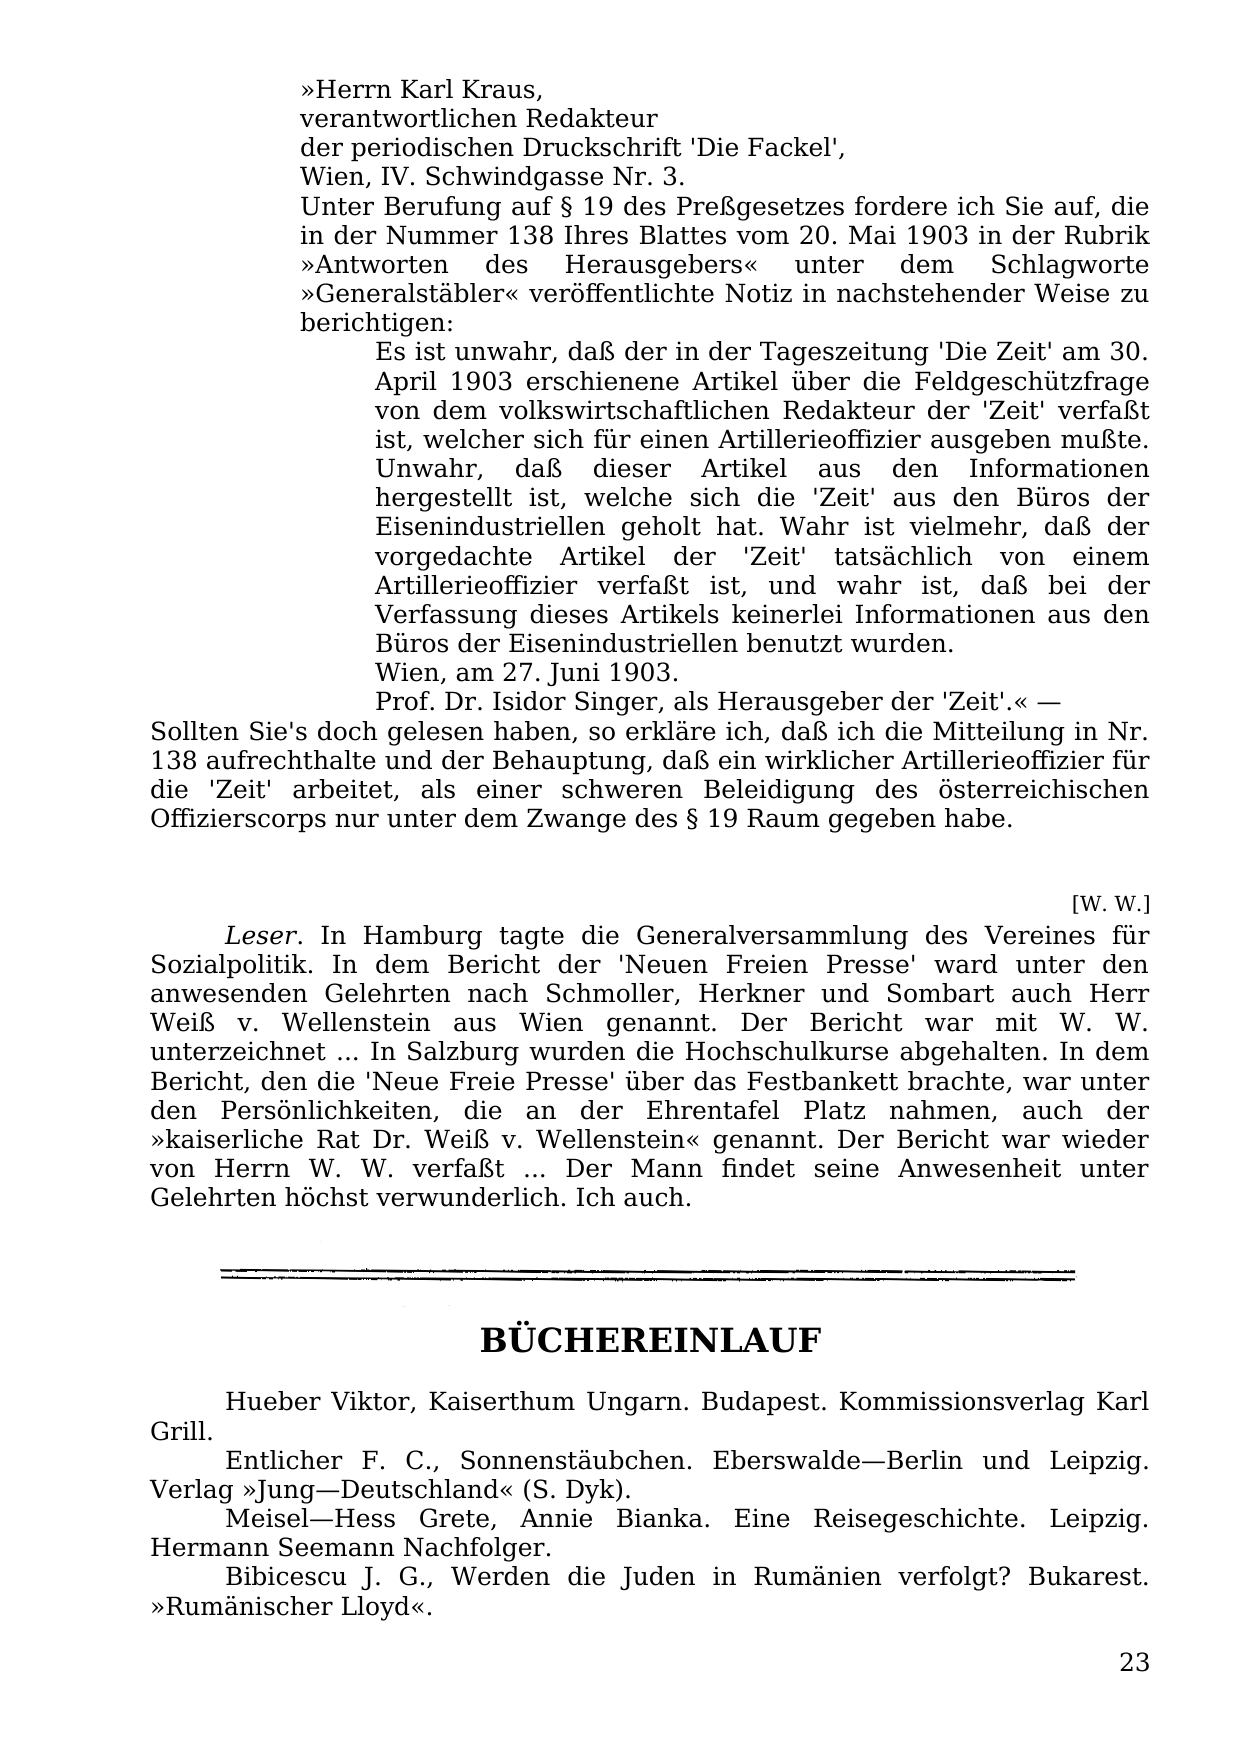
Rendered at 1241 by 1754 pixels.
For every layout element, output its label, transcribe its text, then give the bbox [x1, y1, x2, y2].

text Unter Berufung auf § 19 des Preßgesetzes fordere ich Sie auf, die in der Nummer 138 Ihres Blattes vom 20. Mai 1903 in der Rubrik »Antworten des Herausgebers« unter dem Schlagworte »Generalstäbler« veröffentlichte Notiz in nachstehender Weise zu berichtigen: [300, 192, 1151, 337]
text der periodischen Druckschrift 'Die Fackel', [300, 133, 1151, 162]
text Wien, IV. Schwindgasse Nr. 3. [300, 162, 1151, 192]
text Prof. Dr. Isidor Singer, als Herausgeber der 'Zeit'.« — [375, 687, 1151, 717]
text Entlicher F. C., Sonnenstäubchen. Eberswalde—Berlin und Leipzig. Verlag »Jung—Deutschland« (S. Dyk). [150, 1446, 1151, 1504]
text Leser. In Hamburg tagte die Generalversammlung des Vereines für Sozialpolitik. In dem Bericht der 'Neuen Freien Presse' ward unter den anwesenden Gelehrten nach Schmoller, Herkner und Sombart auch Herr Weiß v. Wellenstein aus Wien genannt. Der Bericht war mit W. W. unterzeichnet ... In Salzburg wurden die Hochschulkurse abgehalten. In dem Bericht, den die 'Neue Freie Presse' über das Festbankett brachte, war unter den Persönlichkeiten, die an der Ehrentafel Platz nahmen, auch der »kaiserliche Rat Dr. Weiß v. Wellenstein« genannt. Der Bericht war wieder von Herrn W. W. verfaßt ... Der Mann findet seine Anwesenheit unter Gelehrten höchst verwunderlich. Ich auch. [150, 916, 1151, 1212]
text »Herrn Karl Kraus, [300, 75, 1151, 104]
text [W. W.] [150, 892, 1151, 916]
picture [176, 1241, 1124, 1315]
text Bibicescu J. G., Werden die Juden in Rumänien verfolgt? Bukarest. »Rumänischer Lloyd«. [150, 1562, 1151, 1621]
text BÜCHEREINLAUF [150, 1242, 1151, 1360]
text verantwortlichen Redakteur [300, 104, 1151, 133]
text Hueber Viktor, Kaiserthum Ungarn. Budapest. Kommissionsverlag Karl Grill. [150, 1360, 1151, 1446]
text Wien, am 27. Juni 1903. [375, 658, 1151, 687]
text Es ist unwahr, daß der in der Tageszeitung 'Die Zeit' am 30. April 1903 erschienene Artikel über die Feldgeschützfrage von dem volkswirtschaftlichen Redakteur der 'Zeit' verfaßt ist, welcher sich für einen Artillerieoffizier ausgeben mußte. Unwahr, daß dieser Artikel aus den Informationen hergestellt ist, welche sich die 'Zeit' aus den Büros der Eisen­industriellen geholt hat. Wahr ist vielmehr, daß der vorgedachte Artikel der 'Zeit' tatsächlich von einem Artillerieoffizier verfaßt ist, und wahr ist, daß bei der Verfassung dieses Artikels keinerlei Informationen aus den Büros der Eisenindustriellen benutzt wurden. [375, 337, 1151, 658]
text Sollten Sie's doch gelesen haben, so erkläre ich, daß ich die Mitteilung in Nr. 138 aufrechthalte und der Behauptung, daß ein wirklicher Artillerieoffizier für die 'Zeit' arbeitet, als einer schweren Beleidigung des österreichischen Offizierscorps nur unter dem Zwange des § 19 Raum gegeben habe. [150, 717, 1151, 833]
text Meisel—Hess Grete, Annie Bianka. Eine Reisegeschichte. Leipzig. Hermann Seemann Nachfolger. [150, 1504, 1151, 1562]
